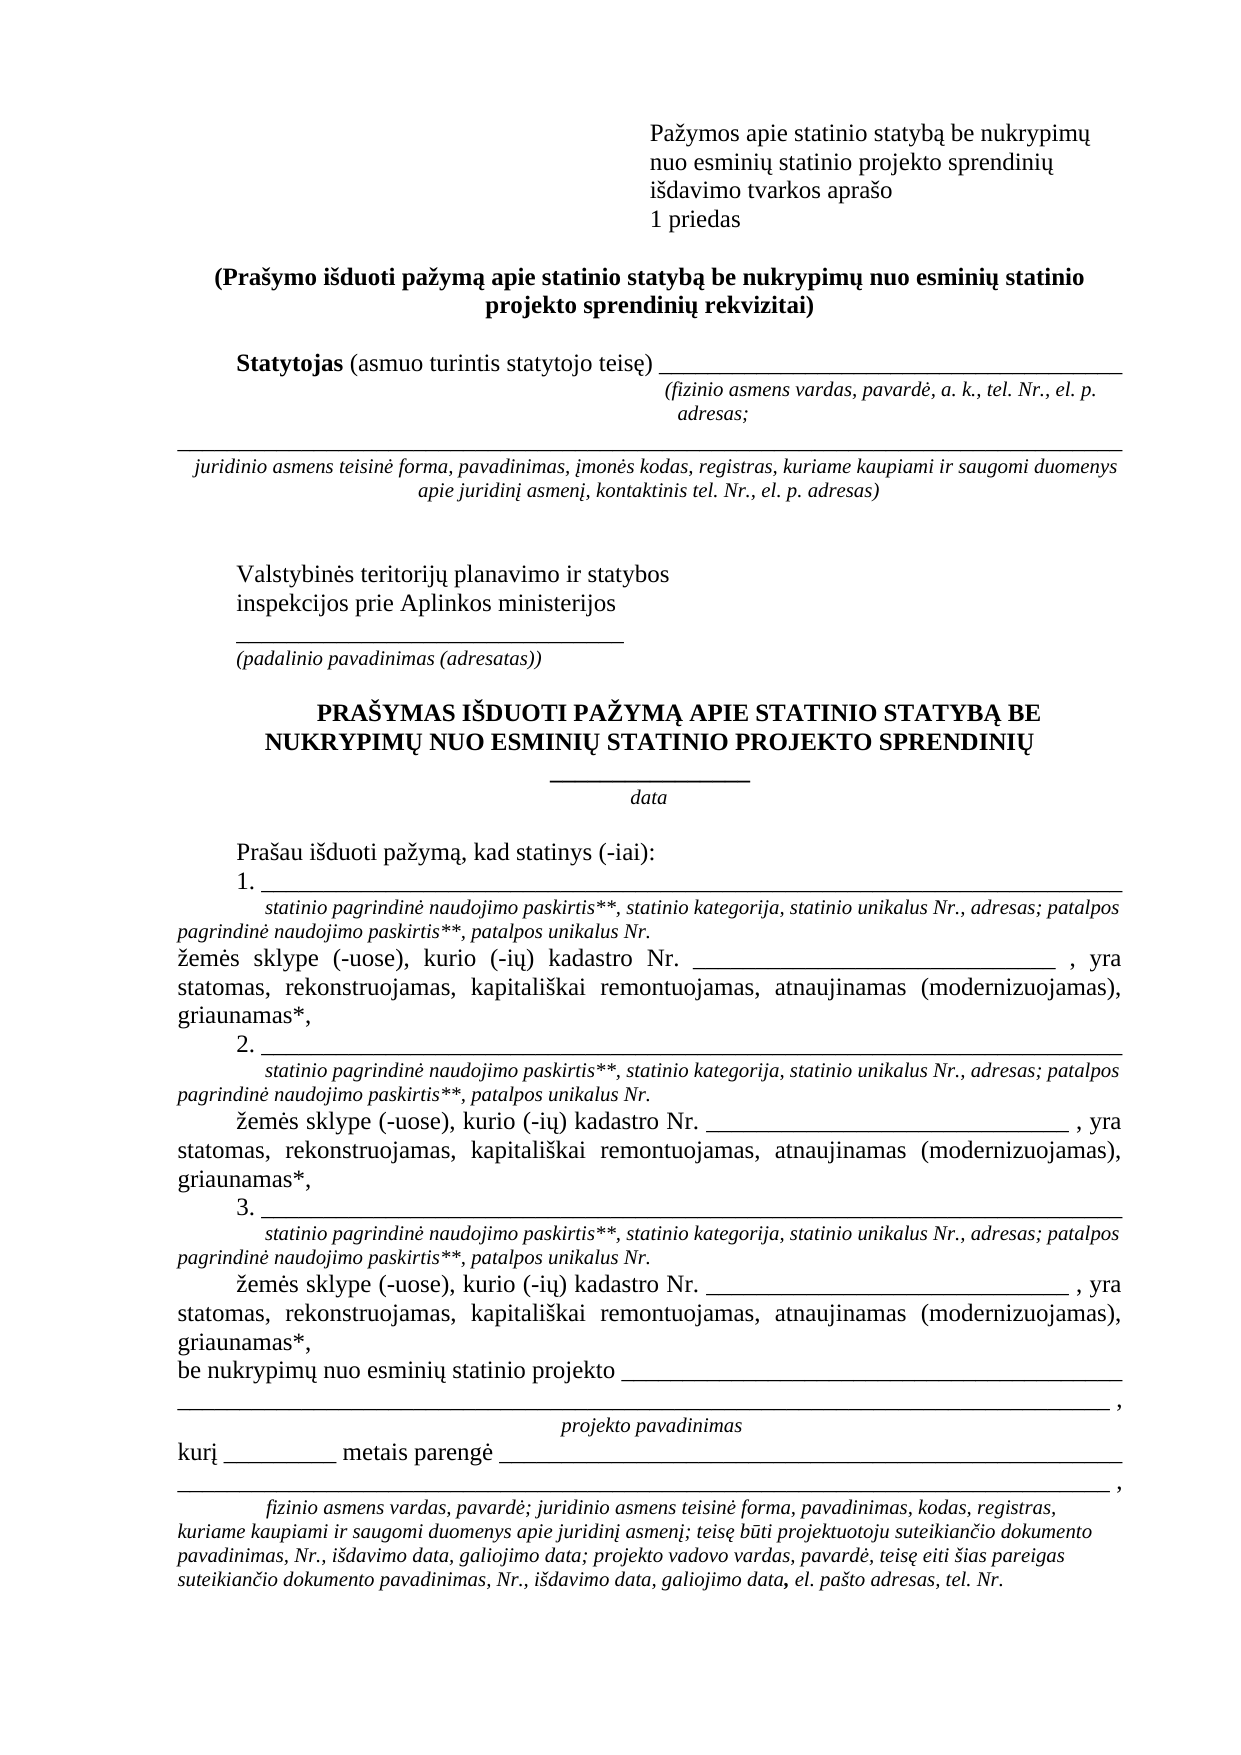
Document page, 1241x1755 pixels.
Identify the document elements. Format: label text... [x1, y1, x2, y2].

text 3. [177, 1192, 1122, 1221]
text (padalinio pavadinimas (adresatas)) [177, 646, 1122, 670]
text projekto pavadinimas [177, 1413, 1122, 1437]
text žemės sklype (-uose), kurio (-ių) kadastro Nr. _____________________________ , yra statomas, rekonstruojamas, kapitališkai remontuojamas, atnaujinamas (modernizuojamas), griaunamas*, [177, 943, 1122, 1029]
text fizinio asmens vardas, pavardė; juridinio asmens teisinė forma, pavadinimas, kodas, registras, [177, 1495, 1122, 1519]
text statinio pagrindinė naudojimo paskirtis**, statinio kategorija, statinio unikalus Nr., adresas; patalpos [265, 1058, 1122, 1082]
text _ , [177, 1466, 1122, 1495]
text žemės sklype (-uose), kurio (-ių) kadastro Nr. _____________________________ , yra statomas, rekonstruojamas, kapitališkai remontuojamas, atnaujinamas (modernizuojamas), griaunamas*, [177, 1106, 1122, 1192]
text Valstybinės teritorijų planavimo ir statybos [177, 559, 1122, 588]
text ________________ [177, 756, 1122, 785]
text be nukrypimų nuo esminių statinio projekto [177, 1356, 1122, 1384]
text inspekcijos prie Aplinkos ministerijos [177, 588, 1122, 617]
text žemės sklype (-uose), kurio (-ių) kadastro Nr. _____________________________ , yra statomas, rekonstruojamas, kapitališkai remontuojamas, atnaujinamas (modernizuojamas), griaunamas*, [177, 1269, 1122, 1356]
text pavadinimas, Nr., išdavimo data, galiojimo data; projekto vadovo vardas, pavardė, teisę eiti šias pareigas [177, 1543, 1122, 1567]
text _______________________________ [177, 617, 1122, 646]
text pagrindinė naudojimo paskirtis**, patalpos unikalus Nr. [177, 919, 1122, 943]
text (Prašymo išduoti pažymą apie statinio statybą be nukrypimų nuo esminių statinio projekto sprendinių rekvizitai) [177, 262, 1122, 319]
text 1. [177, 866, 1122, 895]
text Pažymos apie statinio statybą be nukrypimų nuo esminių statinio projekto sprendinių išdavimo tvarkos aprašo [649, 118, 1122, 204]
text juridinio asmens teisinė forma, pavadinimas, įmonės kodas, registras, kuriame kaupiami ir saugomi duomenys apie juridinį asmenį, kontaktinis tel. Nr., el. p. adresas) [177, 454, 1122, 502]
text (fizinio asmens vardas, pavardė, a. k., tel. Nr., el. p. adresas; [664, 377, 1122, 425]
text statinio pagrindinė naudojimo paskirtis**, statinio kategorija, statinio unikalus Nr., adresas; patalpos [265, 1221, 1122, 1245]
text Statytojas (asmuo turintis statytojo teisę) [177, 348, 1122, 377]
text pagrindinė naudojimo paskirtis**, patalpos unikalus Nr. [177, 1245, 1122, 1269]
text _ , [177, 1384, 1122, 1413]
text 2. [177, 1029, 1122, 1058]
text suteikiančio dokumento pavadinimas, Nr., išdavimo data, galiojimo data, el. pašto adresas, tel. Nr. [177, 1567, 1122, 1591]
text Prašau išduoti pažymą, kad statinys (-iai): [177, 837, 1122, 866]
text _ [177, 425, 1122, 450]
text kurį _________ metais parengė [177, 1437, 1122, 1466]
text statinio pagrindinė naudojimo paskirtis**, statinio kategorija, statinio unikalus Nr., adresas; patalpos [265, 895, 1122, 919]
text 1 priedas [649, 204, 1122, 233]
text pagrindinė naudojimo paskirtis**, patalpos unikalus Nr. [177, 1082, 1122, 1106]
text PRAŠYMAS IŠDUOTI PAŽYMĄ APIE STATINIO STATYBĄ BE NUKRYPIMŲ NUO ESMINIŲ STATINIO PROJEKTO SPRENDINIŲ [177, 698, 1122, 756]
text data [177, 785, 1122, 809]
text kuriame kaupiami ir saugomi duomenys apie juridinį asmenį; teisę būti projektuotoju suteikiančio dokumento [177, 1519, 1122, 1543]
